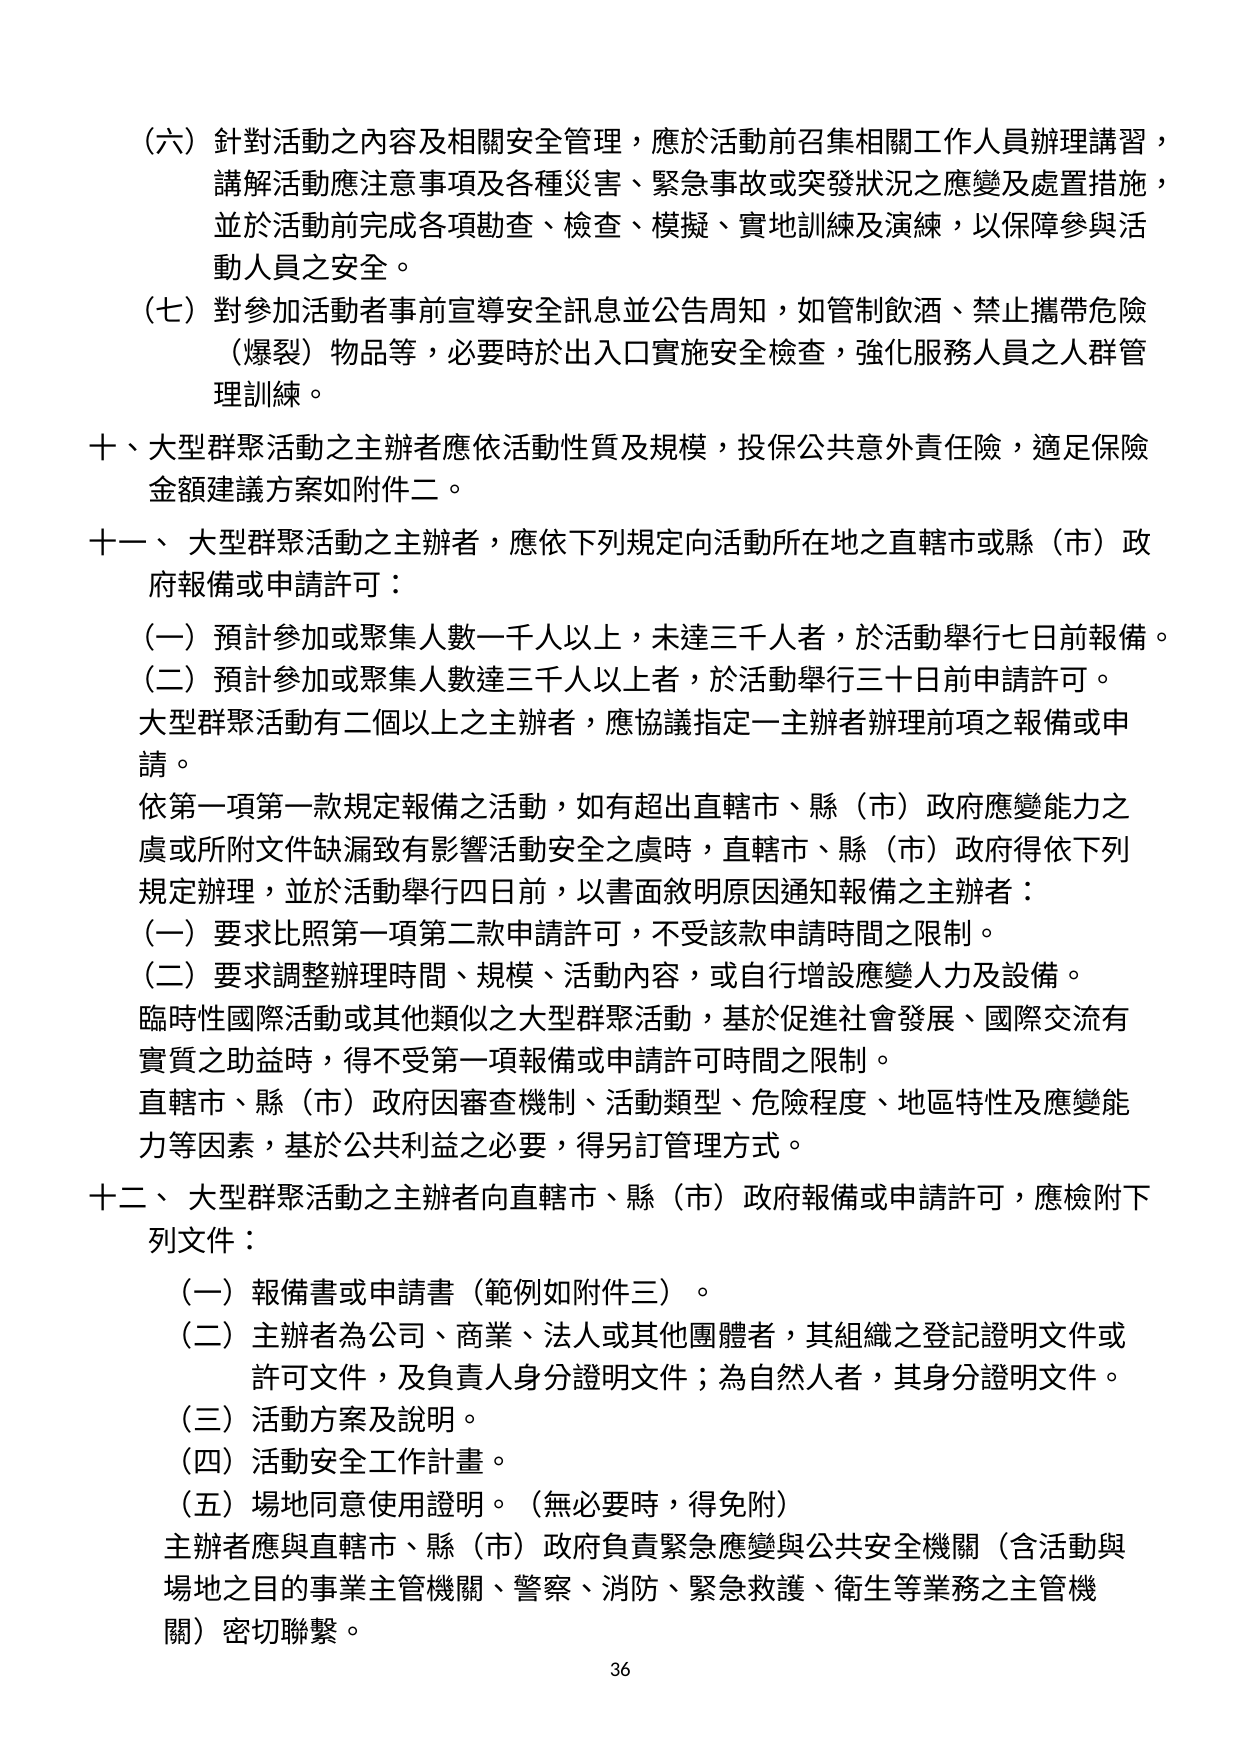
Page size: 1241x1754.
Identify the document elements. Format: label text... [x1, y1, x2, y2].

list 大型群聚活動之主辦者向直轄市、縣（市）政府報備或申請許可，應檢附下列文件： [89, 1175, 1152, 1259]
text （一）報備書或申請書（範例如附件三）。 [164, 1270, 1152, 1312]
text （六）針對活動之內容及相關安全管理，應於活動前召集相關工作人員辦理講習，講解活動應注意事項及各種災害、緊急事故或突發狀況之應變及處置措施，並於活動前完成各項勘查、檢查、模擬、實地訓練及演練，以保障參與活動人員之安全。 [126, 118, 1152, 287]
text （四）活動安全工作計畫。 [164, 1439, 1152, 1481]
text 臨時性國際活動或其他類似之大型群聚活動，基於促進社會發展、國際交流有實質之助益時，得不受第一項報備或申請許可時間之限制。 [139, 995, 1152, 1080]
text 主辦者應與直轄市、縣（市）政府負責緊急應變與公共安全機關（含活動與場地之目的事業主管機關、警察、消防、緊急救護、衛生等業務之主管機關）密切聯繫。 [164, 1523, 1152, 1650]
text （三）活動方案及說明。 [164, 1397, 1152, 1439]
text （五）場地同意使用證明。（無必要時，得免附） [164, 1481, 1152, 1523]
text （一）要求比照第一項第二款申請許可，不受該款申請時間之限制。 [126, 911, 1152, 953]
text （二）預計參加或聚集人數達三千人以上者，於活動舉行三十日前申請許可。 [126, 657, 1152, 699]
list 大型群聚活動之主辦者應依活動性質及規模，投保公共意外責任險，適足保險金額建議方案如附件二。 [89, 424, 1152, 509]
text （七）對參加活動者事前宣導安全訊息並公告周知，如管制飲酒、禁止攜帶危險（爆裂）物品等，必要時於出入口實施安全檢查，強化服務人員之人群管理訓練。 [126, 287, 1152, 414]
text （一）預計參加或聚集人數一千人以上，未達三千人者，於活動舉行七日前報備。 [126, 614, 1152, 657]
text （二）要求調整辦理時間、規模、活動內容，或自行增設應變人力及設備。 [126, 953, 1152, 995]
text 直轄市、縣（市）政府因審查機制、活動類型、危險程度、地區特性及應變能力等因素，基於公共利益之必要，得另訂管理方式。 [139, 1080, 1152, 1164]
list 大型群聚活動之主辦者，應依下列規定向活動所在地之直轄市或縣（市）政府報備或申請許可： [89, 519, 1152, 604]
text 大型群聚活動有二個以上之主辦者，應協議指定一主辦者辦理前項之報備或申請。 [139, 699, 1152, 784]
text （二）主辦者為公司、商業、法人或其他團體者，其組織之登記證明文件或許可文件，及負責人身分證明文件；為自然人者，其身分證明文件。 [164, 1312, 1152, 1397]
text 依第一項第一款規定報備之活動，如有超出直轄市、縣（市）政府應變能力之虞或所附文件缺漏致有影響活動安全之虞時，直轄市、縣（市）政府得依下列規定辦理，並於活動舉行四日前，以書面敘明原因通知報備之主辦者： [139, 784, 1152, 911]
